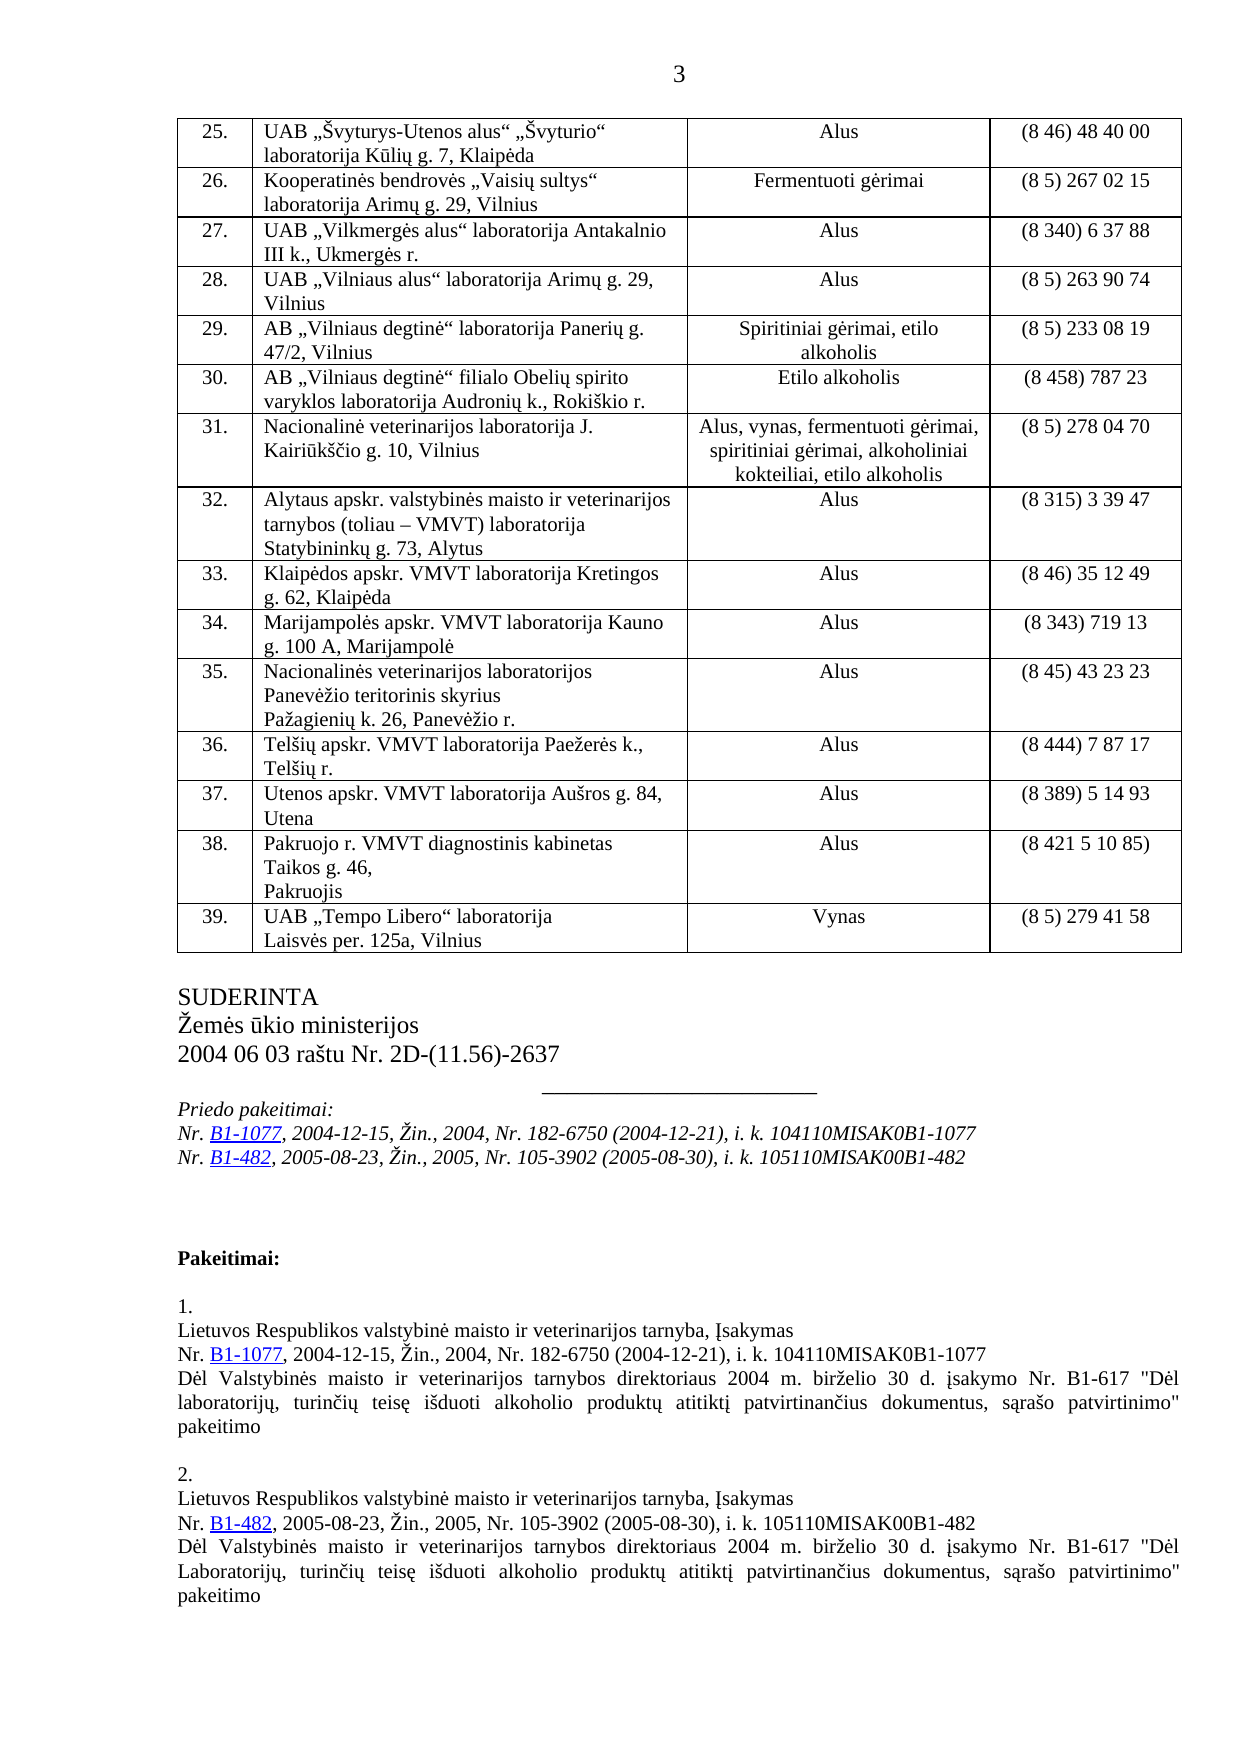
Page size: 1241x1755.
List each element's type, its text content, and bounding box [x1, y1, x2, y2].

table_cell Vynas [688, 904, 989, 952]
table_cell Alus [688, 218, 989, 266]
table_cell (8 421 5 10 85) [991, 831, 1181, 903]
table_cell (8 5) 279 41 58 [991, 904, 1181, 952]
table_cell UAB „Švyturys-Utenos alus“ „Švyturio“ laboratorija Kūlių g. 7, Klaipėda [253, 119, 687, 167]
text Nr. B1-1077, 2004-12-15, Žin., 2004, Nr. 182-6750 (2004-12-21), i. k. 104110MISAK0B1-1077 [177, 1121, 1181, 1145]
table_cell 32. [178, 488, 252, 559]
text Lietuvos Respublikos valstybinė maisto ir veterinarijos tarnyba, Įsakymas [177, 1318, 1181, 1342]
table_cell Alus [688, 610, 989, 658]
table_cell 35. [178, 659, 252, 731]
table_cell (8 5) 278 04 70 [991, 414, 1181, 486]
table_cell Alus [688, 831, 989, 903]
text Nr. B1-1077, 2004-12-15, Žin., 2004, Nr. 182-6750 (2004-12-21), i. k. 104110MISAK0B1-1077 [177, 1342, 1181, 1366]
table_cell (8 5) 263 90 74 [991, 267, 1181, 315]
table_cell 37. [178, 781, 252, 829]
table_cell 29. [178, 316, 252, 364]
table_cell 36. [178, 732, 252, 780]
table_cell AB „Vilniaus degtinė“ laboratorija Panerių g. 47/2, Vilnius [253, 316, 687, 364]
table_cell Nacionalinės veterinarijos laboratorijos Panevėžio teritorinis skyrius Pažagienių k. 26, Panevėžio r. [253, 659, 687, 731]
text ______________________ [177, 1068, 1181, 1097]
table_cell Alus [688, 119, 989, 167]
table_cell Alus [688, 488, 989, 559]
table_cell (8 5) 233 08 19 [991, 316, 1181, 364]
table_cell 30. [178, 365, 252, 413]
table_cell Nacionalinė veterinarijos laboratorija J. Kairiūkščio g. 10, Vilnius [253, 414, 687, 486]
table_cell Spiritiniai gėrimai, etilo alkoholis [688, 316, 989, 364]
table_cell Utenos apskr. VMVT laboratorija Aušros g. 84, Utena [253, 781, 687, 829]
text Žemės ūkio ministerijos [177, 1010, 1181, 1039]
table_cell Alus [688, 781, 989, 829]
table_cell UAB „Vilkmergės alus“ laboratorija Antakalnio III k., Ukmergės r. [253, 218, 687, 266]
table_cell Alus [688, 561, 989, 609]
table_cell Alus, vynas, fermentuoti gėrimai, spiritiniai gėrimai, alkoholiniai kokteiliai, etilo alkoholis [688, 414, 989, 486]
text Dėl Valstybinės maisto ir veterinarijos tarnybos direktoriaus 2004 m. birželio 30 d. įsakymo Nr. B1-617 "Dėl Laboratorijų, turinčių teisę išduoti alkoholio produktų atitiktį patvirtinančius dokumentus, sąrašo patvirtinimo" pakeitimo [177, 1534, 1181, 1607]
text SUDERINTA [177, 982, 1181, 1010]
table_cell Alus [688, 659, 989, 731]
table_cell 39. [178, 904, 252, 952]
table_cell UAB „Tempo Libero“ laboratorija Laisvės per. 125a, Vilnius [253, 904, 687, 952]
table_cell Etilo alkoholis [688, 365, 989, 413]
text Nr. B1-482, 2005-08-23, Žin., 2005, Nr. 105-3902 (2005-08-30), i. k. 105110MISAK00B1-482 [177, 1145, 1181, 1169]
text 2. [177, 1462, 1181, 1486]
table_cell Alus [688, 267, 989, 315]
table_cell Marijampolės apskr. VMVT laboratorija Kauno g. 100 A, Marijampolė [253, 610, 687, 658]
text 2004 06 03 raštu Nr. 2D-(11.56)-2637 [177, 1039, 1181, 1068]
table_cell (8 46) 35 12 49 [991, 561, 1181, 609]
table_cell Pakruojo r. VMVT diagnostinis kabinetas Taikos g. 46, Pakruojis [253, 831, 687, 903]
table_cell 28. [178, 267, 252, 315]
table_cell UAB „Vilniaus alus“ laboratorija Arimų g. 29, Vilnius [253, 267, 687, 315]
text Nr. B1-482, 2005-08-23, Žin., 2005, Nr. 105-3902 (2005-08-30), i. k. 105110MISAK00B1-482 [177, 1510, 1181, 1534]
table_cell (8 45) 43 23 23 [991, 659, 1181, 731]
table_cell 26. [178, 168, 252, 216]
table_cell (8 343) 719 13 [991, 610, 1181, 658]
text Priedo pakeitimai: [177, 1097, 1181, 1121]
table_cell (8 389) 5 14 93 [991, 781, 1181, 829]
text Dėl Valstybinės maisto ir veterinarijos tarnybos direktoriaus 2004 m. birželio 30 d. įsakymo Nr. B1-617 "Dėl laboratorijų, turinčių teisę išduoti alkoholio produktų atitiktį patvirtinančius dokumentus, sąrašo patvirtinimo" pakeitimo [177, 1366, 1181, 1438]
table_cell (8 46) 48 40 00 [991, 119, 1181, 167]
table_cell 31. [178, 414, 252, 486]
table_cell 38. [178, 831, 252, 903]
table_cell Fermentuoti gėrimai [688, 168, 989, 216]
table_cell Alus [688, 732, 989, 780]
table_cell Kooperatinės bendrovės „Vaisių sultys“ laboratorija Arimų g. 29, Vilnius [253, 168, 687, 216]
table_cell 33. [178, 561, 252, 609]
text 1. [177, 1294, 1181, 1318]
table_cell (8 444) 7 87 17 [991, 732, 1181, 780]
table_cell 25. [178, 119, 252, 167]
table_cell Telšių apskr. VMVT laboratorija Paežerės k., Telšių r. [253, 732, 687, 780]
table_cell (8 315) 3 39 47 [991, 488, 1181, 559]
text Lietuvos Respublikos valstybinė maisto ir veterinarijos tarnyba, Įsakymas [177, 1486, 1181, 1510]
table_cell 27. [178, 218, 252, 266]
table_cell Alytaus apskr. valstybinės maisto ir veterinarijos tarnybos (toliau – VMVT) laboratorija Statybininkų g. 73, Alytus [253, 488, 687, 559]
table_cell (8 458) 787 23 [991, 365, 1181, 413]
table_cell Klaipėdos apskr. VMVT laboratorija Kretingos g. 62, Klaipėda [253, 561, 687, 609]
table_cell (8 340) 6 37 88 [991, 218, 1181, 266]
table_cell AB „Vilniaus degtinė“ filialo Obelių spirito varyklos laboratorija Audronių k., Rokiškio r. [253, 365, 687, 413]
table_cell 34. [178, 610, 252, 658]
text Pakeitimai: [177, 1246, 1181, 1270]
table_cell (8 5) 267 02 15 [991, 168, 1181, 216]
